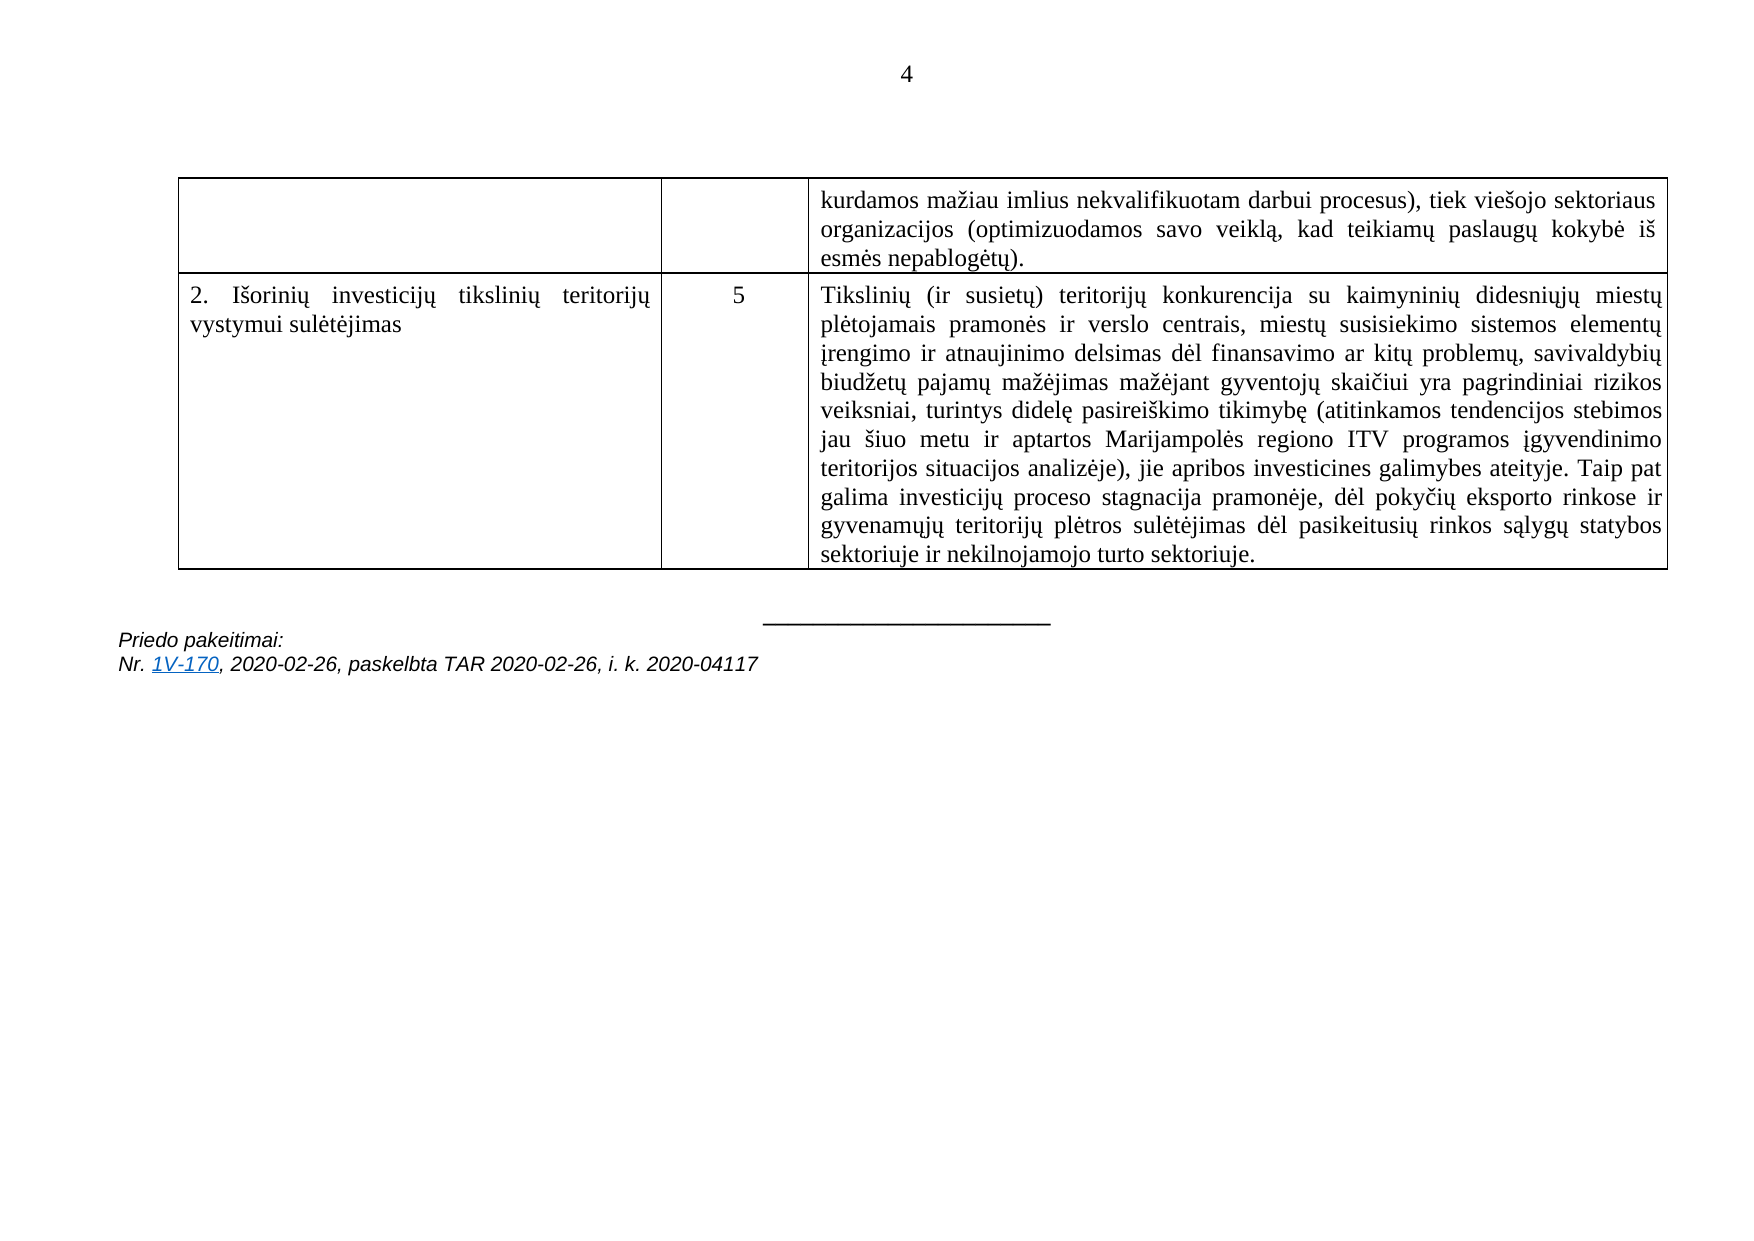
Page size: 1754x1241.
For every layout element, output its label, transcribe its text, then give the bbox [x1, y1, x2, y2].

text _______________________ [118, 599, 1695, 627]
table_cell [662, 179, 808, 272]
table_cell [179, 179, 661, 272]
text Priedo pakeitimai: [118, 627, 1695, 651]
table_cell Tikslinių (ir susietų) teritorijų konkurencija su kaimyninių didesniųjų miestų plėtojamais pramonės ir verslo centrais, miestų susisiekimo sistemos elementų įrengimo ir atnaujinimo delsimas dėl finansavimo ar kitų problemų, savivaldybių biudžetų pajamų mažėjimas mažėjant gyventojų skaičiui yra pagrindiniai rizikos veiksniai, turintys didelę pasireiškimo tikimybę (atitinkamos tendencijos stebimos jau šiuo metu ir aptartos Marijampolės regiono ITV programos įgyvendinimo teritorijos situacijos analizėje), jie apribos investicines galimybes ateityje. Taip pat galima investicijų proceso stagnacija pramonėje, dėl pokyčių eksporto rinkose ir gyvenamųjų teritorijų plėtros sulėtėjimas dėl pasikeitusių rinkos sąlygų statybos sektoriuje ir nekilnojamojo turto sektoriuje. [809, 274, 1667, 568]
table_cell 2. Išorinių investicijų tikslinių teritorijų vystymui sulėtėjimas [179, 274, 661, 568]
table_cell kurdamos mažiau imlius nekvalifikuotam darbui procesus), tiek viešojo sektoriaus organizacijos (optimizuodamos savo veiklą, kad teikiamų paslaugų kokybė iš esmės nepablogėtų). [809, 179, 1667, 272]
text Nr. 1V-170, 2020-02-26, paskelbta TAR 2020-02-26, i. k. 2020-04117 [118, 651, 1695, 675]
table_cell 5 [662, 274, 808, 568]
